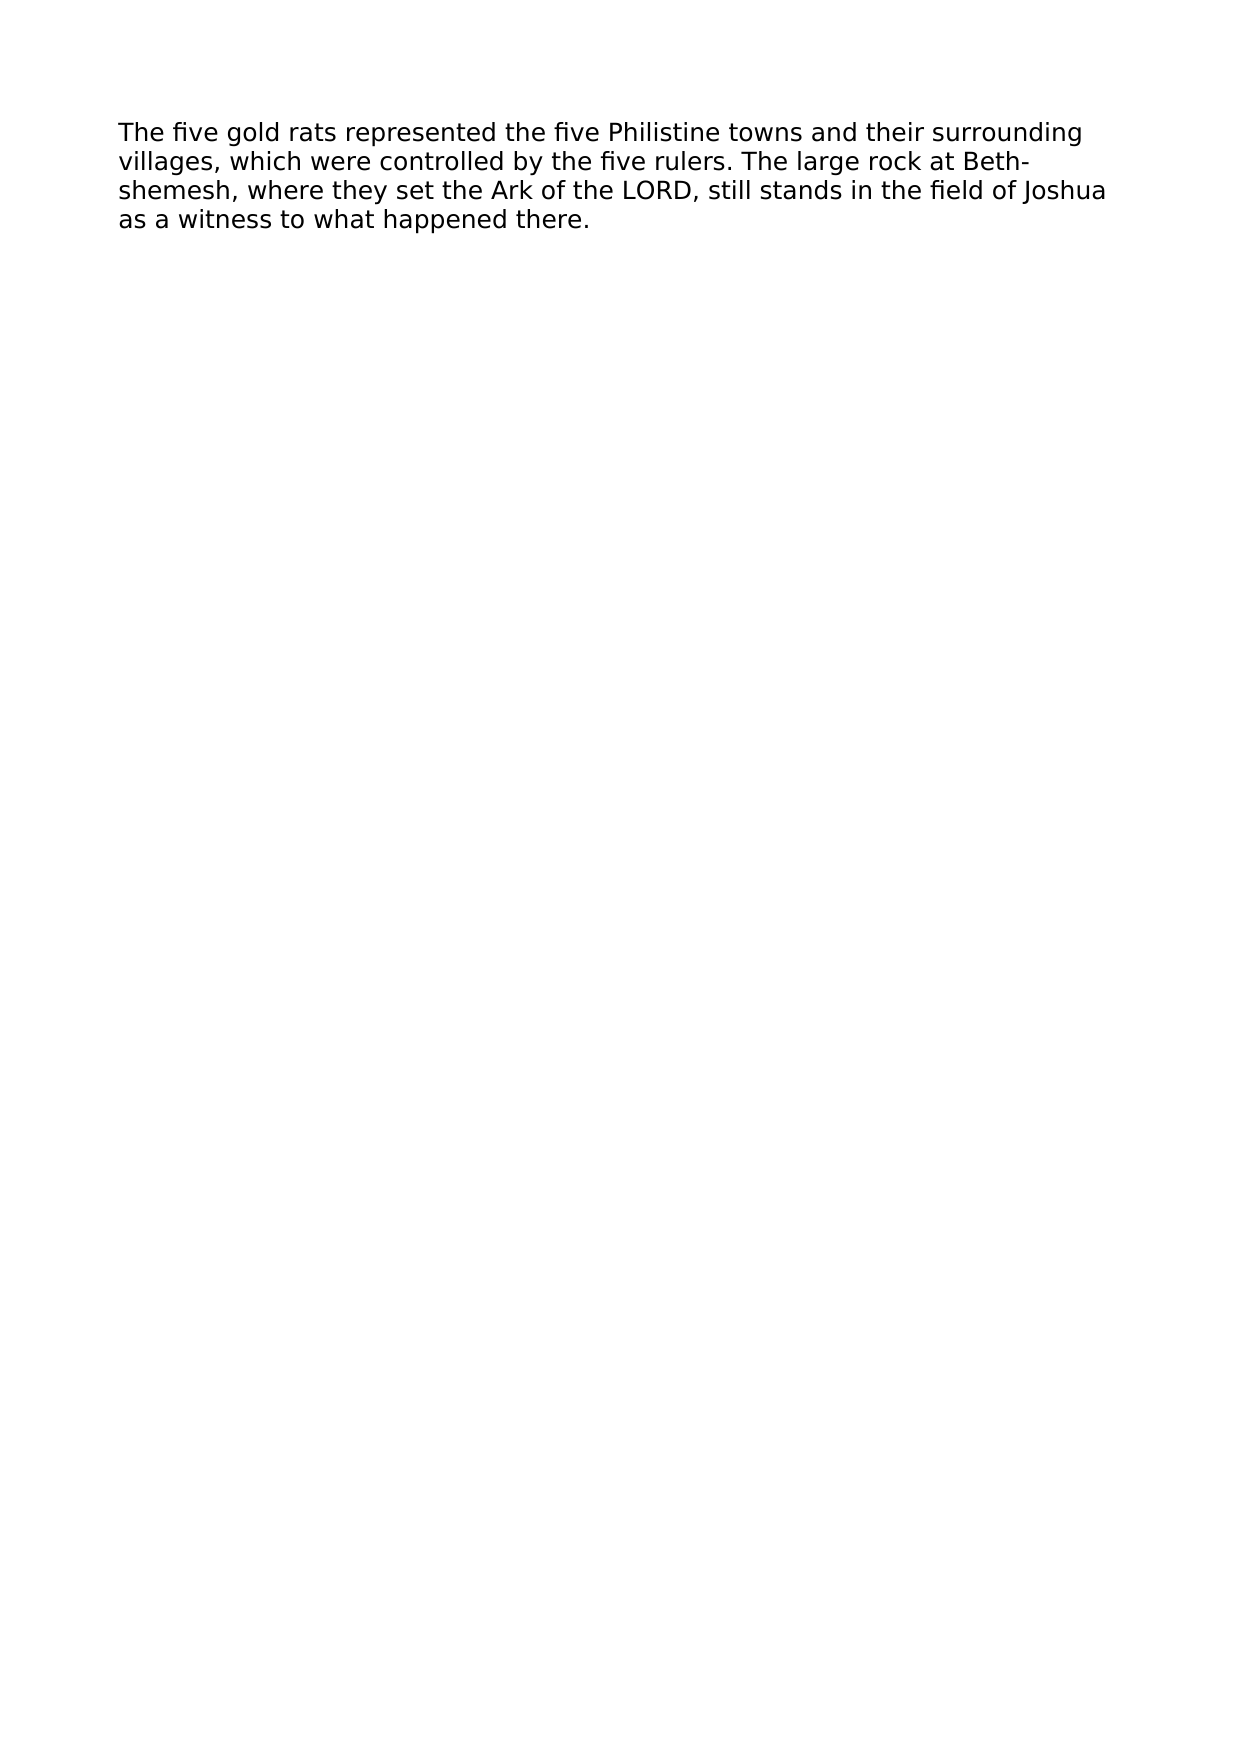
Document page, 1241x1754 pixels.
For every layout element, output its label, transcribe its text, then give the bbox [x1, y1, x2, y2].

text The five gold rats represented the five Philistine towns and their surrounding villages, which were controlled by the five rulers. The large rock at Beth-shemesh, where they set the Ark of the LORD, still stands in the field of Joshua as a witness to what happened there. [118, 118, 1122, 235]
